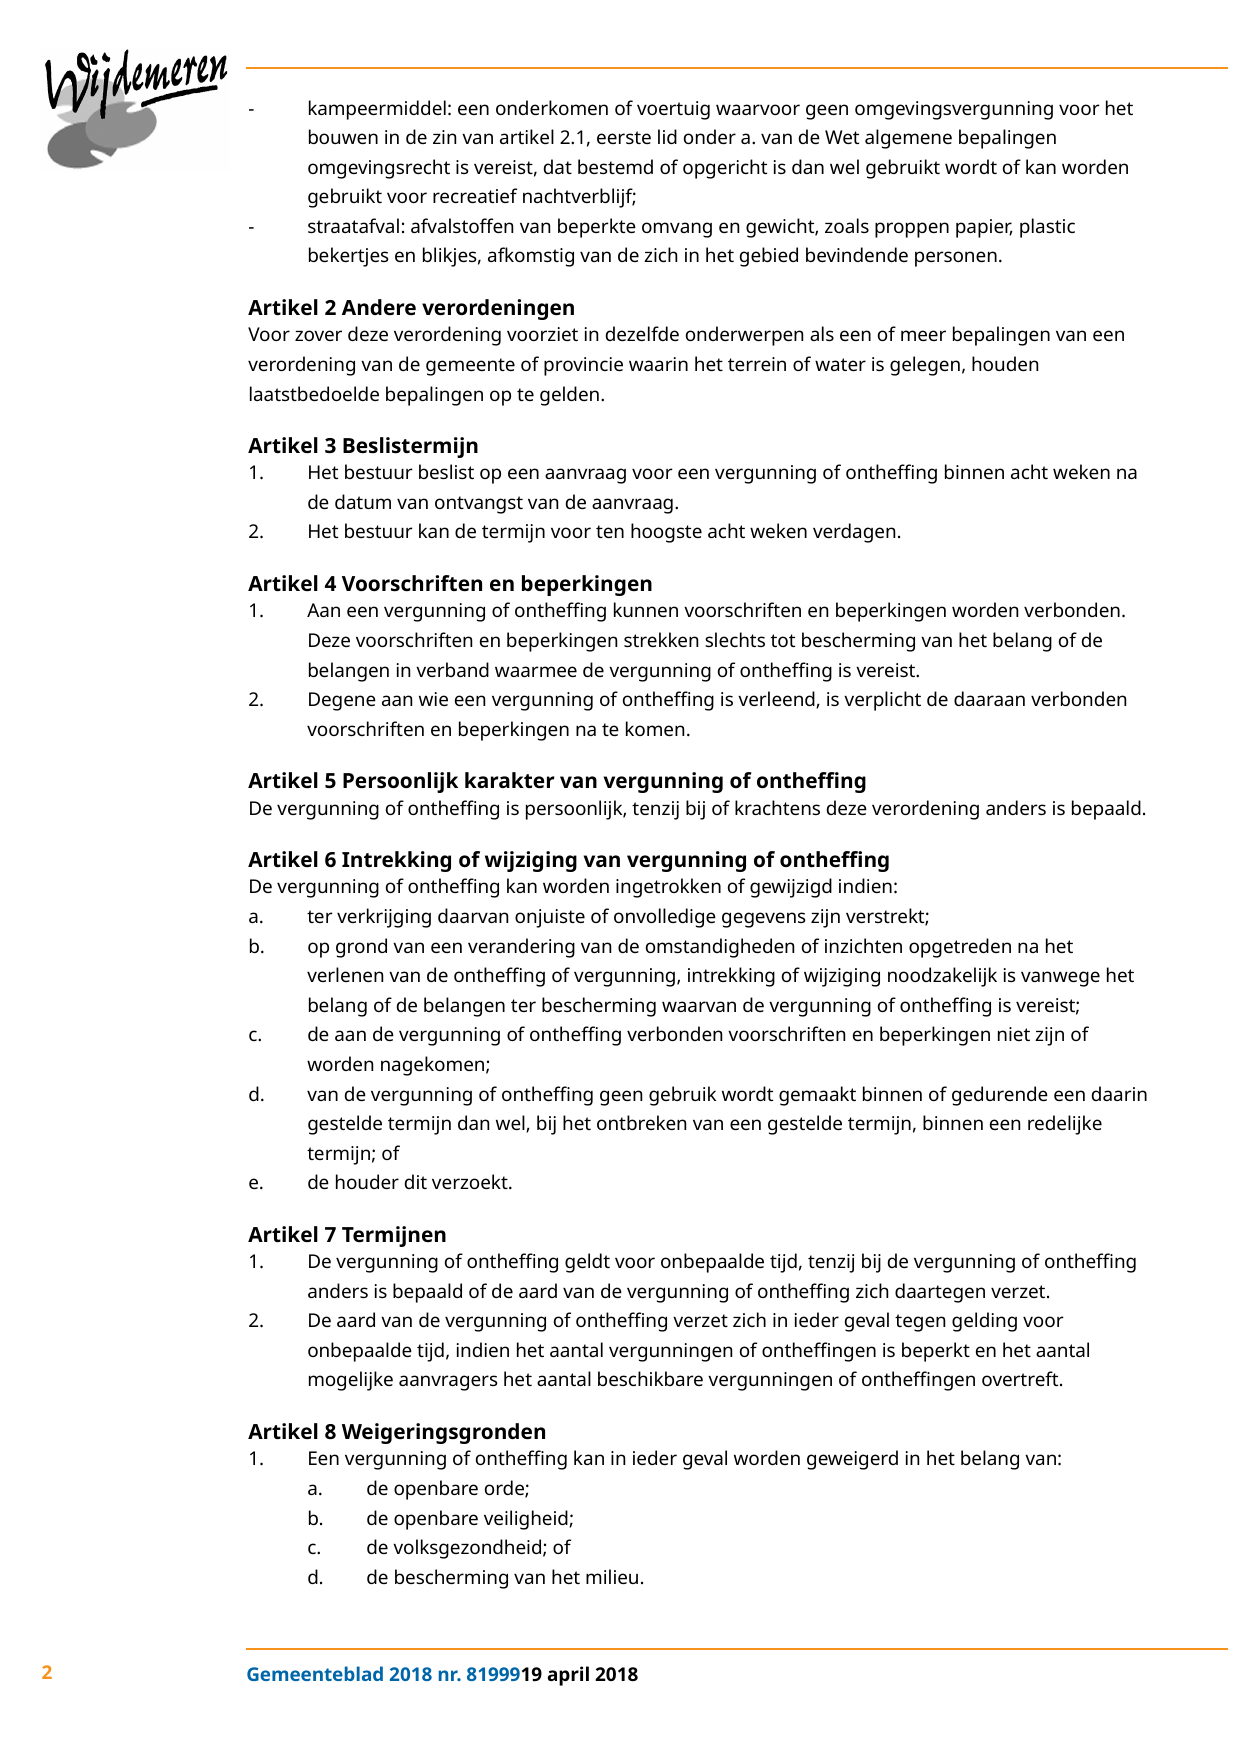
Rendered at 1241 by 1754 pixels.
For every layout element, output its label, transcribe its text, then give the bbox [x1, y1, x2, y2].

text De vergunning of ontheffing kan worden ingetrokken of gewijzigd indien: [248, 874, 1152, 899]
list ter verkrijging daarvan onjuiste of onvolledige gegevens zijn verstrekt; [248, 903, 1152, 929]
list De aard van de vergunning of ontheffing verzet zich in ieder geval tegen gelding voor onbepaalde tijd, indien het aantal vergunningen of ontheffingen is beperkt en het aantal mogelijke aanvragers het aantal beschikbare vergunningen of ontheffingen overtreft. [248, 1307, 1152, 1392]
list de houder dit verzoekt. [248, 1169, 1152, 1195]
text Artikel 3 Beslistermijn [248, 431, 1152, 459]
text Artikel 2 Andere verordeningen [248, 293, 1152, 322]
text Artikel 6 Intrekking of wijziging van vergunning of ontheffing [248, 845, 1152, 874]
text Artikel 5 Persoonlijk karakter van vergunning of ontheffing [248, 766, 1152, 795]
list de bescherming van het milieu. [307, 1564, 1152, 1589]
text Artikel 4 Voorschriften en beperkingen [248, 569, 1152, 598]
list Het bestuur beslist op een aanvraag voor een vergunning of ontheffing binnen acht weken na de datum van ontvangst van de aanvraag. [248, 459, 1152, 515]
list Het bestuur kan de termijn voor ten hoogste acht weken verdagen. [248, 519, 1152, 544]
text De vergunning of ontheffing is persoonlijk, tenzij bij of krachtens deze verordening anders is bepaald. [248, 795, 1152, 821]
list van de vergunning of ontheffing geen gebruik wordt gemaakt binnen of gedurende een daarin gestelde termijn dan wel, bij het ontbreken van een gestelde termijn, binnen een redelijke termijn; of [248, 1081, 1152, 1166]
list de openbare orde; [307, 1475, 1152, 1501]
list de aan de vergunning of ontheffing verbonden voorschriften en beperkingen niet zijn of worden nagekomen; [248, 1022, 1152, 1077]
list kampeermiddel: een onderkomen of voertuig waarvoor geen omgevingsvergunning voor het bouwen in de zin van artikel 2.1, eerste lid onder a. van de Wet algemene bepalingen omgevingsrecht is vereist, dat bestemd of opgericht is dan wel gebruikt wordt of kan worden gebruikt voor recreatief nachtverblijf; [248, 95, 1152, 209]
list straatafval: afvalstoffen van beperkte omvang en gewicht, zoals proppen papier, plastic bekertjes en blikjes, afkomstig van de zich in het gebied bevindende personen. [248, 213, 1152, 268]
list de volksgezondheid; of [307, 1534, 1152, 1560]
list de openbare veiligheid; [307, 1505, 1152, 1530]
list De vergunning of ontheffing geldt voor onbepaalde tijd, tenzij bij de vergunning of ontheffing anders is bepaald of de aard van de vergunning of ontheffing zich daartegen verzet. [248, 1248, 1152, 1304]
text Artikel 7 Termijnen [248, 1220, 1152, 1248]
list Een vergunning of ontheffing kan in ieder geval worden geweigerd in het belang van: [248, 1446, 1152, 1471]
list op grond van een verandering van de omstandigheden of inzichten opgetreden na het verlenen van de ontheffing of vergunning, intrekking of wijziging noodzakelijk is vanwege het belang of de belangen ter bescherming waarvan de vergunning of ontheffing is vereist; [248, 933, 1152, 1018]
list Degene aan wie een vergunning of ontheffing is verleend, is verplicht de daaraan verbonden voorschriften en beperkingen na te komen. [248, 686, 1152, 742]
picture [41, 47, 231, 172]
list Aan een vergunning of ontheffing kunnen voorschriften en beperkingen worden verbonden. Deze voorschriften en beperkingen strekken slechts tot bescherming van het belang of de belangen in verband waarmee de vergunning of ontheffing is vereist. [248, 598, 1152, 682]
text Voor zover deze verordening voorziet in dezelfde onderwerpen als een of meer bepalingen van een verordening van de gemeente of provincie waarin het terrein of water is gelegen, houden laatstbedoelde bepalingen op te gelden. [248, 322, 1152, 406]
text Artikel 8 Weigeringsgronden [248, 1417, 1152, 1446]
